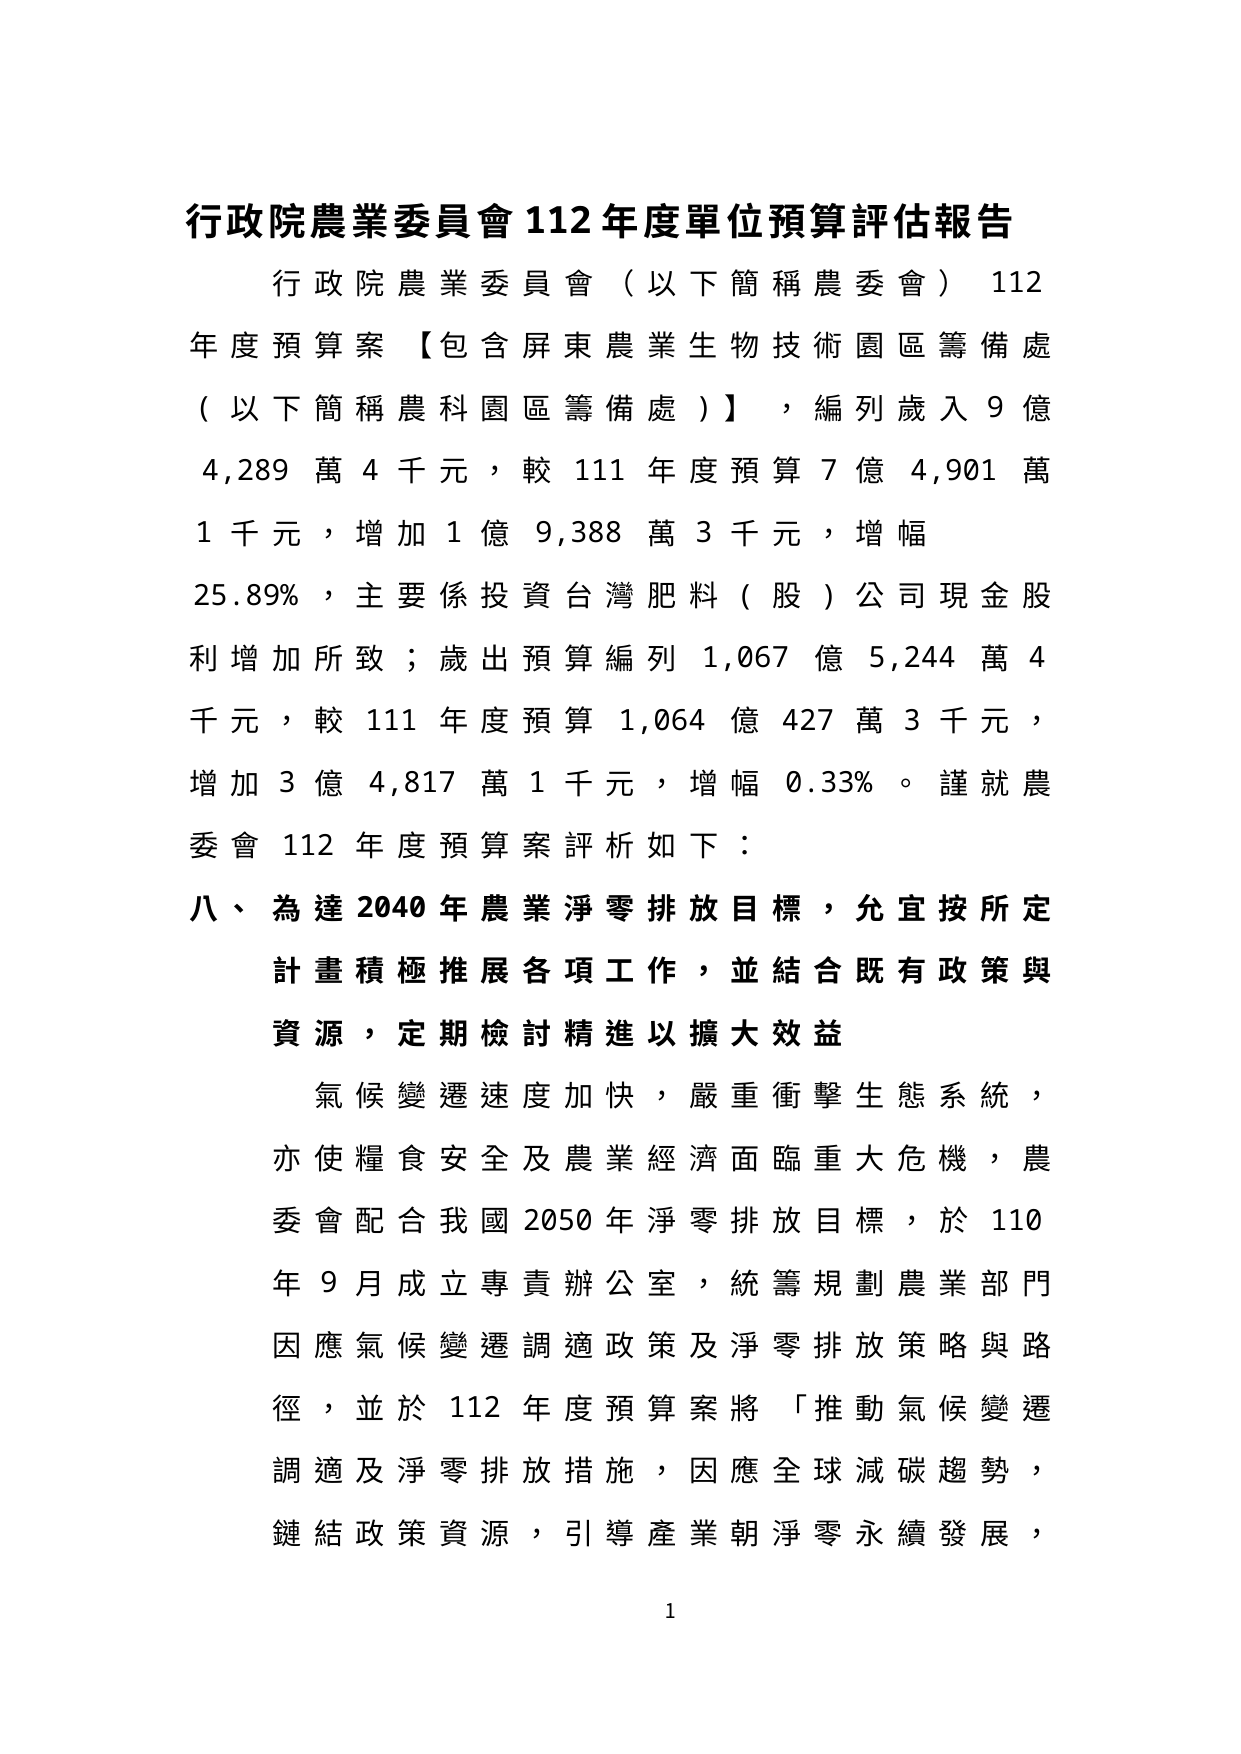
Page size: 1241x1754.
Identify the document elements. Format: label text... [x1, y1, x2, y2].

text 行政院農業委員會112年度單位預算評估報告 [183, 177, 1058, 240]
text 八、為達2040年農業淨零排放目標，允宜按所定計畫積極推展各項工作，並結合既有政策與資源，定期檢討精進以擴大效益 [183, 865, 1058, 1052]
text 氣候變遷速度加快，嚴重衝擊生態系統，亦使糧食安全及農業經濟面臨重大危機，農委會配合我國2050年淨零排放目標，於110年9月成立專責辦公室，統籌規劃農業部門因應氣候變遷調適政策及淨零排放策略與路徑，並於112年度預算案將「推動氣候變遷調適及淨零排放措施，因應全球減碳趨勢，鏈結政策資源，引導產業朝淨零永續發展， [242, 1052, 1058, 1552]
text 行政院農業委員會（以下簡稱農委會）112年度預算案【包含屏東農業生物技術園區籌備處(以下簡稱農科園區籌備處)】，編列歲入9億4,289萬4千元，較111年度預算7億4,901萬1千元，增加1億9,388萬3千元，增幅25.89%，主要係投資台灣肥料(股)公司現金股利增加所致；歲出預算編列1,067億5,244萬4千元，較111年度預算1,064億427萬3千元，增加3億4,817萬1千元，增幅0.33%。謹就農委會112年度預算案評析如下： [183, 240, 1058, 865]
